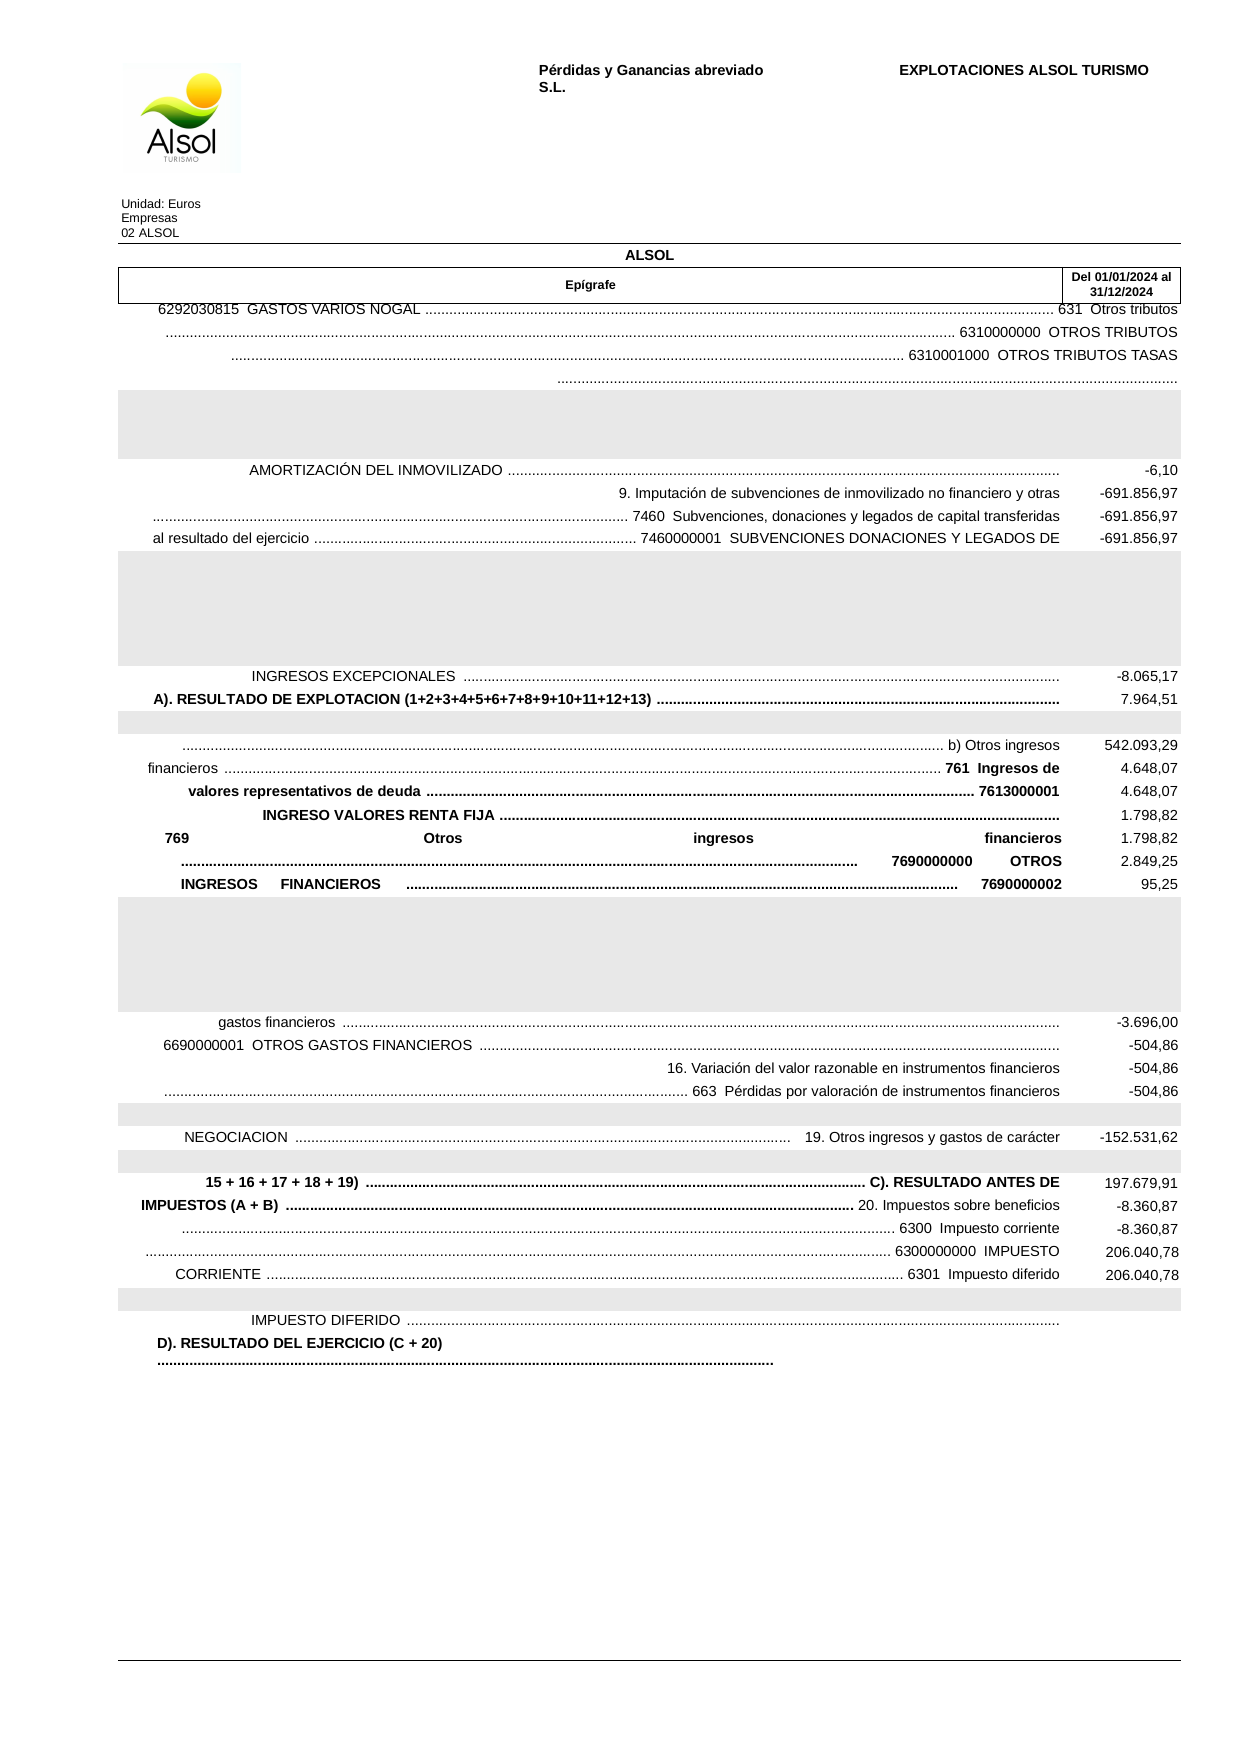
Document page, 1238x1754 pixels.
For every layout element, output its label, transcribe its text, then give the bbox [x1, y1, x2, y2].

text Unidad: Euros Empresas [121, 196, 204, 225]
text A). RESULTADO DE EXPLOTACION (1+2+3+4+5+6+7+8+9+10+11+12+13) .................................................................................................... 14. Ingresos financieros ............................................................................................................................................................................................. b) Otros ingresos financieros .................................................................................................................................................................................. 761 Ingresos de valores representativos de deuda ........................................................................................................................................ 7613000001 INGRESO VALORES RENTA FIJA ........................................................................................................................................... [141, 734, 1059, 823]
text -9.176,36 -24.845,77 -24.839,67 -6,10 [1105, 459, 1178, 478]
text 15. Gastos financieros ............................................................................................................................................................................................... 662 Intereses de deudas ......................................................................................................................................................................................... 6623000000 INTERESES DEUDAS CON ENT. DE C ...................................................................................................................................... 669 Otros gastos financieros .................................................................................................................................................................................. 6690000001 OTROS GASTOS FINANCIEROS ................................................................................................................................................ 16. Variación del valor razonable en instrumentos financieros .................................................................................................................................. 663 Pérdidas por valoración de instrumentos financieros por su valor razonable .................................................................................................. 6630000001 PERDIDAS DE CARTERA DE NEGOCIACION ........................................................................................................................... 19. Otros ingresos y gastos de carácter financiero .................................................................................................................................................... B). RESULTADO FINANCIERO (14 + 15 + 16 + 17 + 18 + 19) ............................................................................................................................ C). RESULTADO ANTES DE IMPUESTOS (A + B) ............................................................................................................................................. 20. Impuestos sobre beneficios ................................................................................................................................................................................. 6300 Impuesto corriente ......................................................................................................................................................................................... 6300000000 IMPUESTO CORRIENTE .............................................................................................................................................................. 6301 Impuesto diferido ............................................................................................................................................................................................ 6301000000 IMPUESTO DIFERIDO .................................................................................................................................................................. [141, 1012, 1059, 1103]
text Pérdidas y Ganancias abreviado EXPLOTACIONES ALSOL TURISMO S.L. [539, 62, 1180, 95]
text 9. Imputación de subvenciones de inmovilizado no financiero y otras ...................................................................................................................... 7460 Subvenciones, donaciones y legados de capital transferidas al resultado del ejercicio ................................................................................ 7460000001 SUBVENCIONES DONACIONES Y LEGADOS DE CAPITAL TAJARASTE ............................................................................... 13. Otros resultados ................................................................................................................................................................................................... 678 Gastos excepcionales ...................................................................................................................................................................................... 6780000000 GASTOS EXCEPCIONALES ........................................................................................................................................................ 778 Ingresos excepcionales .................................................................................................................................................................................... 7780000000 INGRESOS EXCEPCIONALES .................................................................................................................................................... [141, 484, 1059, 551]
text -152.531,62 389.561,67 197.679,91 -8.360,87 [1097, 1173, 1178, 1214]
text 6292030815 GASTOS VARIOS NOGAL ............................................................................................................................................................ 631 Otros tributos .................................................................................................................................................................................................... 6310000000 OTROS TRIBUTOS ....................................................................................................................................................................... 6310001000 OTROS TRIBUTOS TASAS .......................................................................................................................................................... [149, 304, 1178, 386]
text -152.531,62 389.561,67 197.679,91 -8.360,87 [1097, 1128, 1178, 1150]
text 8. Amortización del inmovilizado ................................................................................................................................................................................ 68 DOTACIONES PARA AMORTIZACIONES ....................................................................................................................................................... 6810000000 AMORTIZACIÓN DEL INMOVILIZADO ......................................................................................................................................... [141, 459, 1059, 478]
text 15. Gastos financieros ............................................................................................................................................................................................... 662 Intereses de deudas ......................................................................................................................................................................................... 6623000000 INTERESES DEUDAS CON ENT. DE C ...................................................................................................................................... 669 Otros gastos financieros .................................................................................................................................................................................. 6690000001 OTROS GASTOS FINANCIEROS ................................................................................................................................................ 16. Variación del valor razonable en instrumentos financieros .................................................................................................................................. 663 Pérdidas por valoración de instrumentos financieros por su valor razonable .................................................................................................. 6630000001 PERDIDAS DE CARTERA DE NEGOCIACION ........................................................................................................................... 19. Otros ingresos y gastos de carácter financiero .................................................................................................................................................... B). RESULTADO FINANCIERO (14 + 15 + 16 + 17 + 18 + 19) ............................................................................................................................ C). RESULTADO ANTES DE IMPUESTOS (A + B) ............................................................................................................................................. 20. Impuestos sobre beneficios ................................................................................................................................................................................. 6300 Impuesto corriente ......................................................................................................................................................................................... 6300000000 IMPUESTO CORRIENTE .............................................................................................................................................................. 6301 Impuesto diferido ............................................................................................................................................................................................ 6301000000 IMPUESTO DIFERIDO .................................................................................................................................................................. [141, 1173, 1059, 1288]
text Del 01/01/2024 al 31/12/2024 [1071, 270, 1175, 299]
text -691.856,97 -691.856,97 -691.856,97 6.770,54 6.770,54 6.770,54 [1097, 484, 1178, 551]
text Epígrafe [565, 277, 676, 292]
text 769 Otros ingresos financieros ........................................................................................................................................................................ 7690000000 OTROS INGRESOS FINANCIEROS ......................................................................................................................................... 7690000002 OTROS INGRESOS FINANCIEROS WALHALLA .................................................................................................................... [164, 829, 1062, 897]
text D). RESULTADO DEL EJERCICIO (C + 20) ......................................................................................................................................................... [157, 1334, 1062, 1368]
text ALSOL [625, 247, 676, 263]
text -3.696,00 -504,86 -504,86 -504,86 [1117, 1013, 1182, 1099]
text -8.360,87 206.040,78 206.040,78 [1105, 1221, 1180, 1283]
text 02 ALSOL [121, 226, 203, 240]
picture [122, 63, 242, 173]
text -100,66 -8.065,17 -8.065,17 [1117, 622, 1182, 684]
text 7.964,51 7.964,51 542.093,29 4.648,07 4.648,07 1.798,82 1.798,82 2.849,25 95,25 2.754,00 [1101, 734, 1178, 897]
